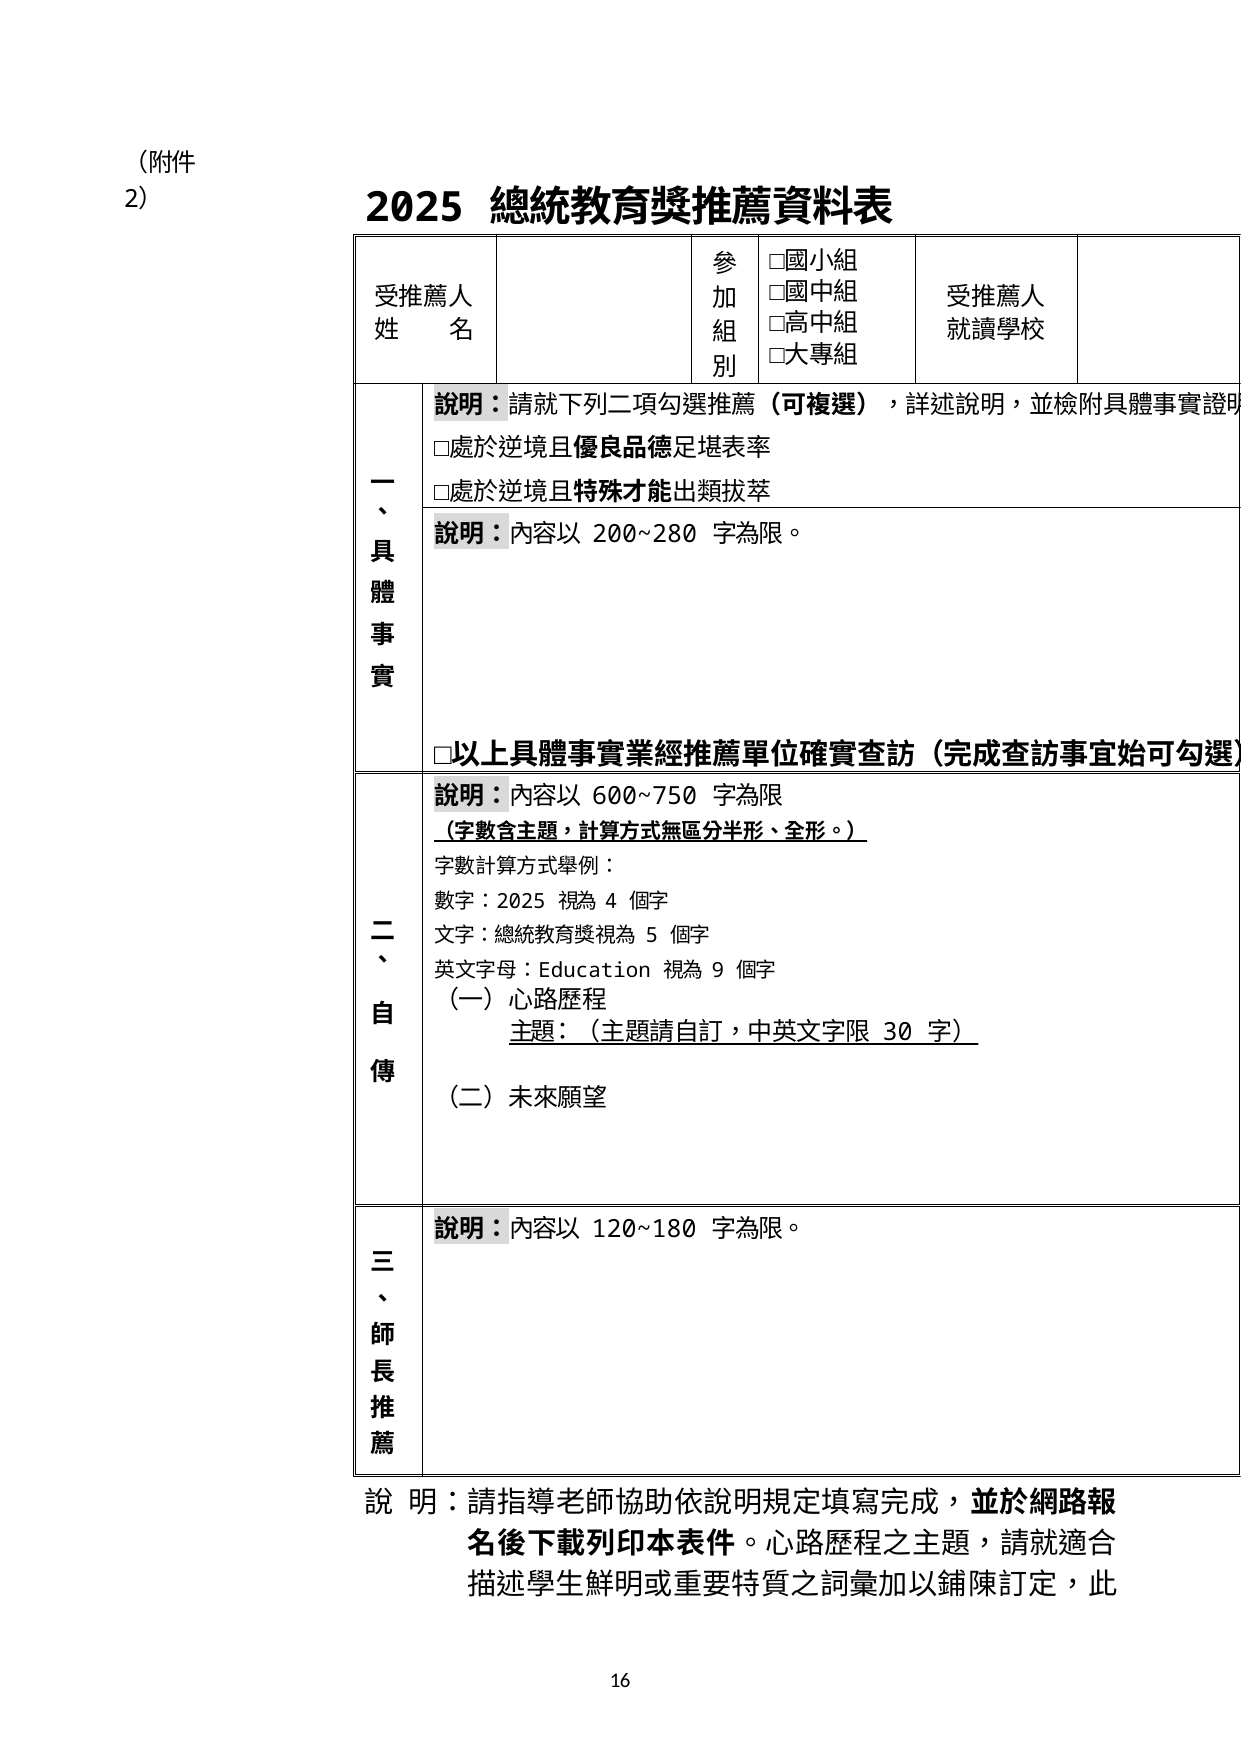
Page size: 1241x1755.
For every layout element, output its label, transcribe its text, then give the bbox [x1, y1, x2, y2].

table_cell 三 、師長推薦 [356, 1207, 422, 1474]
text （附件 2） [124, 142, 247, 214]
table_cell 二 、 自傳 [356, 774, 422, 1203]
table_cell 說明：內容以 200~280 字為限。 □以上具體事實業經推薦單位確實查訪（完成查訪事宜始可勾選） [423, 508, 1239, 771]
table_cell 說明：內容以 120~180 字為限。 [423, 1207, 1239, 1474]
table_header 受推薦人姓 名 [356, 237, 496, 382]
table_cell 說明：請就下列二項勾選推薦（可複選），詳述說明，並檢附具體事實證明。 □處於逆境且優良品德足堪表率 □處於逆境且特殊才能出類拔萃 [423, 384, 1239, 507]
table_cell 說明：內容以 600~750 字為限 （字數含主題，計算方式無區分半形、全形。）字數計算方式舉例： 數字：2025 視為 4 個字 文字：總統教育獎視為 5 個字 英文字母：Education 視為 9 個字 （一）心路歷程 主題：（主題請自訂，中英文字限 30 字） （二）未來願望 [423, 774, 1239, 1203]
table_header [497, 237, 691, 382]
table_header [1078, 237, 1239, 382]
table_cell 一 、 具體事實 [356, 384, 422, 771]
table_header 受推薦人就讀學校 [916, 237, 1077, 382]
table_header □國小組 □國中組 □高中組 □大專組 [759, 237, 915, 382]
text 2025 總統教育獎推薦資料表 [364, 173, 1224, 233]
table_header 參加組別 [692, 237, 758, 382]
text 說 明：請指導老師協助依說明規定填寫完成，並於網路報名後下載列印本表件。心路歷程之主題，請就適合描述學生鮮明或重要特質之詞彙加以鋪陳訂定，此些詞彙將作為製作獲獎學生相關影像時所需之字卡參考。 [364, 1479, 1117, 1603]
